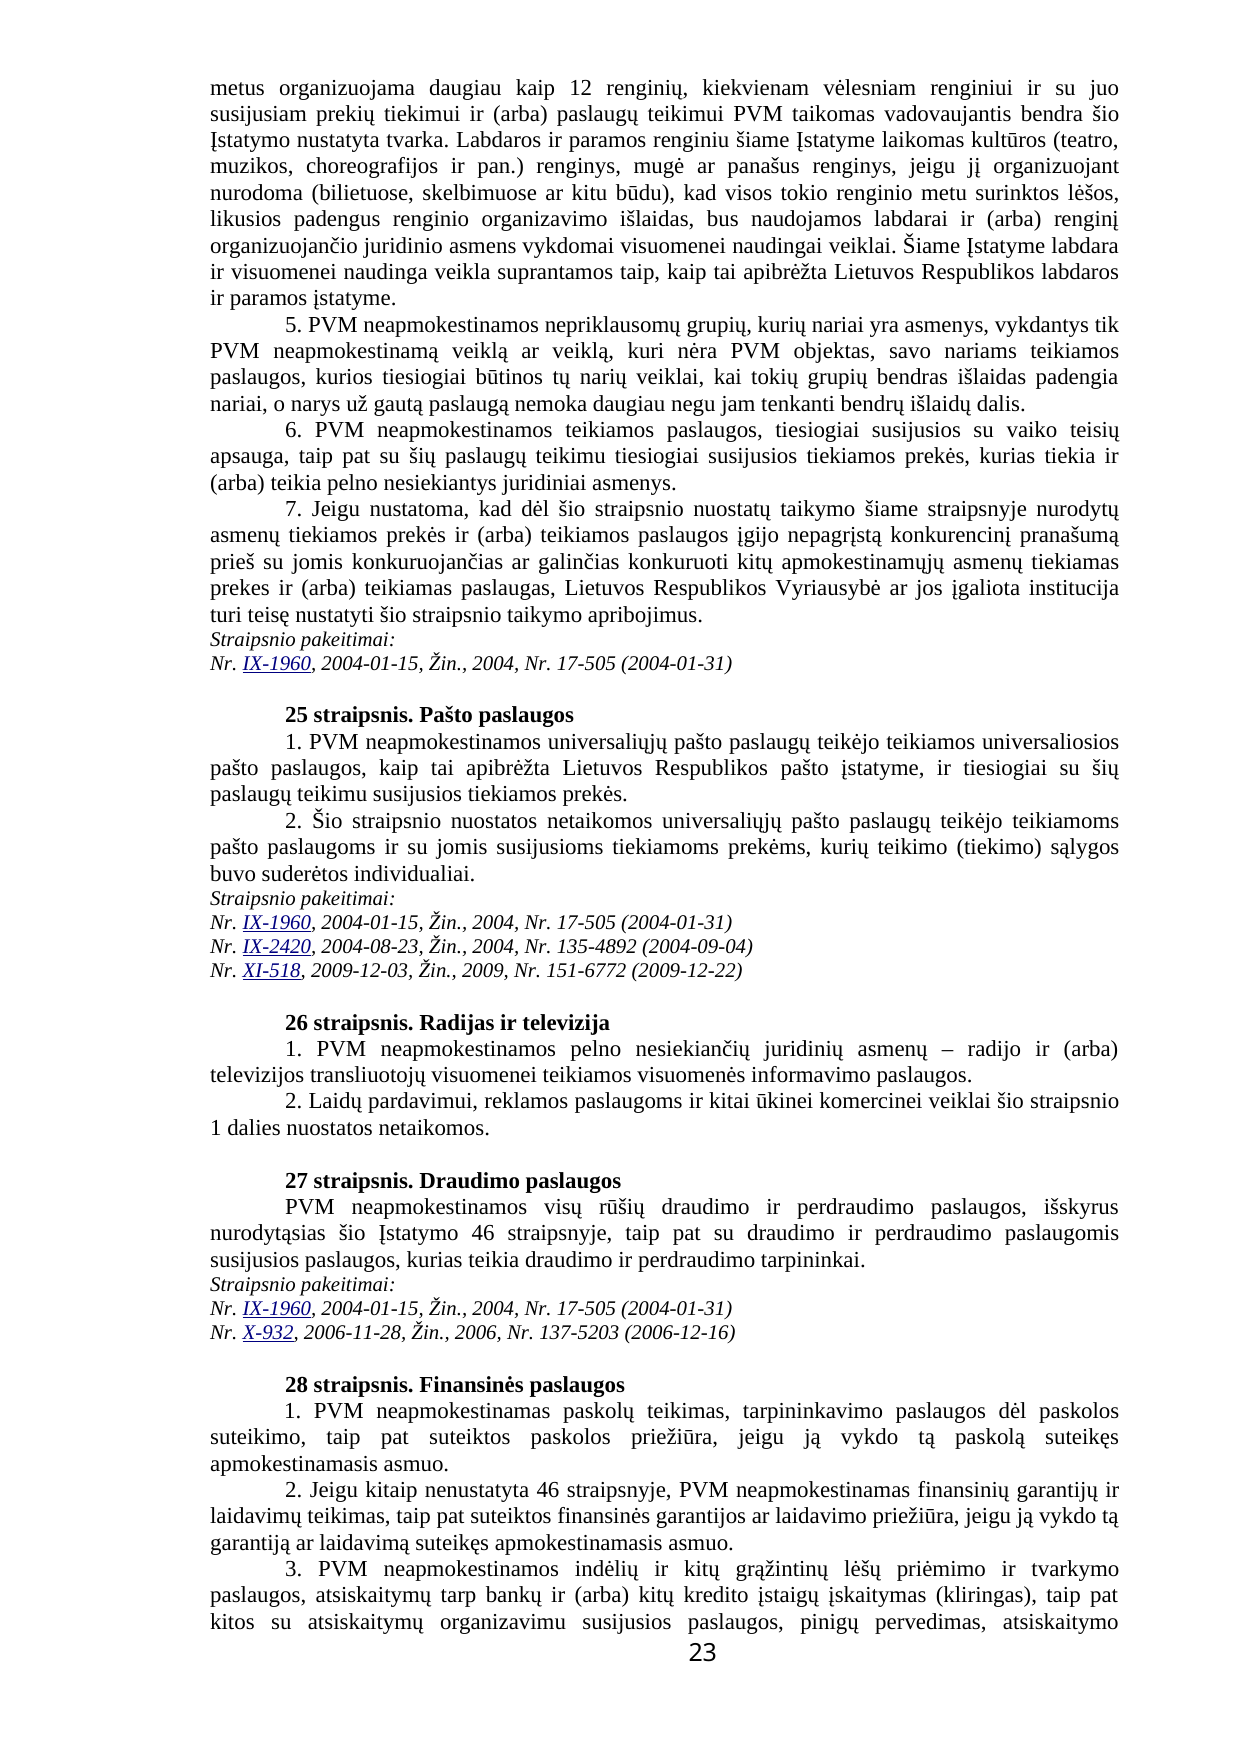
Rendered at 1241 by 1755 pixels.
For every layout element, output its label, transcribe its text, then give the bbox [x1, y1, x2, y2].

text 2. Jeigu kitaip nenustatyta 46 straipsnyje, PVM neapmokestinamas finansinių garantijų ir laidavimų teikimas, taip pat suteiktos finansinės garantijos ar laidavimo priežiūra, jeigu ją vykdo tą garantiją ar laidavimą suteikęs apmokestinamasis asmuo. [210, 1476, 1120, 1555]
text 27 straipsnis. Draudimo paslaugos [210, 1167, 1120, 1193]
text 1. PVM neapmokestinamos universaliųjų pašto paslaugų teikėjo teikiamos universaliosios pašto paslaugos, kaip tai apibrėžta Lietuvos Respublikos pašto įstatyme, ir tiesiogiai su šių paslaugų teikimu susijusios tiekiamos prekės. [210, 728, 1120, 807]
text 6. PVM neapmokestinamos teikiamos paslaugos, tiesiogiai susijusios su vaiko teisių apsauga, taip pat su šių paslaugų teikimu tiesiogiai susijusios tiekiamos prekės, kurias tiekia ir (arba) teikia pelno nesiekiantys juridiniai asmenys. [210, 416, 1120, 495]
text 7. Jeigu nustatoma, kad dėl šio straipsnio nuostatų taikymo šiame straipsnyje nurodytų asmenų tiekiamos prekės ir (arba) teikiamos paslaugos įgijo nepagrįstą konkurencinį pranašumą prieš su jomis konkuruojančias ar galinčias konkuruoti kitų apmokestinamųjų asmenų tiekiamas prekes ir (arba) teikiamas paslaugas, Lietuvos Respublikos Vyriausybė ar jos įgaliota institucija turi teisę nustatyti šio straipsnio taikymo apribojimus. [210, 495, 1120, 627]
text Nr. X-932, 2006-11-28, Žin., 2006, Nr. 137-5203 (2006-12-16) [210, 1320, 1120, 1344]
text Nr. XI-518, 2009-12-03, Žin., 2009, Nr. 151-6772 (2009-12-22) [210, 958, 1120, 982]
text 25 straipsnis. Pašto paslaugos [210, 701, 1120, 728]
text Nr. IX-1960, 2004-01-15, Žin., 2004, Nr. 17-505 (2004-01-31) [210, 651, 1120, 675]
text 1. PVM neapmokestinamos pelno nesiekiančių juridinių asmenų – radijo ir (arba) televizijos transliuotojų visuomenei teikiamos visuomenės informavimo paslaugos. [210, 1035, 1120, 1088]
text Nr. IX-2420, 2004-08-23, Žin., 2004, Nr. 135-4892 (2004-09-04) [210, 934, 1120, 958]
text 5. PVM neapmokestinamos nepriklausomų grupių, kurių nariai yra asmenys, vykdantys tik PVM neapmokestinamą veiklą ar veiklą, kuri nėra PVM objektas, savo nariams teikiamos paslaugos, kurios tiesiogiai būtinos tų narių veiklai, kai tokių grupių bendras išlaidas padengia nariai, o narys už gautą paslaugą nemoka daugiau negu jam tenkanti bendrų išlaidų dalis. [210, 311, 1120, 416]
text Straipsnio pakeitimai: [210, 627, 1120, 651]
text 2. Šio straipsnio nuostatos netaikomos universaliųjų pašto paslaugų teikėjo teikiamoms pašto paslaugoms ir su jomis susijusioms tiekiamoms prekėms, kurių teikimo (tiekimo) sąlygos buvo suderėtos individualiai. [210, 807, 1120, 886]
text Nr. IX-1960, 2004-01-15, Žin., 2004, Nr. 17-505 (2004-01-31) [210, 910, 1120, 934]
text 3. PVM neapmokestinamos indėlių ir kitų grąžintinų lėšų priėmimo ir tvarkymo paslaugos, atsiskaitymų tarp bankų ir (arba) kitų kredito įstaigų įskaitymas (kliringas), taip pat kitos su atsiskaitymų organizavimu susijusios paslaugos, pinigų pervedimas, atsiskaitymo [210, 1555, 1120, 1634]
text 2. Laidų pardavimui, reklamos paslaugoms ir kitai ūkinei komercinei veiklai šio straipsnio 1 dalies nuostatos netaikomos. [210, 1088, 1120, 1140]
text 26 straipsnis. Radijas ir televizija [210, 1008, 1120, 1035]
text 28 straipsnis. Finansinės paslaugos [210, 1371, 1120, 1397]
text metus organizuojama daugiau kaip 12 renginių, kiekvienam vėlesniam renginiui ir su juo susijusiam prekių tiekimui ir (arba) paslaugų teikimui PVM taikomas vadovaujantis bendra šio Įstatymo nustatyta tvarka. Labdaros ir paramos renginiu šiame Įstatyme laikomas kultūros (teatro, muzikos, choreografijos ir pan.) renginys, mugė ar panašus renginys, jeigu jį organizuojant nurodoma (bilietuose, skelbimuose ar kitu būdu), kad visos tokio renginio metu surinktos lėšos, likusios padengus renginio organizavimo išlaidas, bus naudojamos labdarai ir (arba) renginį organizuojančio juridinio asmens vykdomai visuomenei naudingai veiklai. Šiame Įstatyme labdara ir visuomenei naudinga veikla suprantamos taip, kaip tai apibrėžta Lietuvos Respublikos labdaros ir paramos įstatyme. [210, 73, 1120, 311]
text 1. PVM neapmokestinamas paskolų teikimas, tarpininkavimo paslaugos dėl paskolos suteikimo, taip pat suteiktos paskolos priežiūra, jeigu ją vykdo tą paskolą suteikęs apmokestinamasis asmuo. [210, 1397, 1120, 1476]
text Nr. IX-1960, 2004-01-15, Žin., 2004, Nr. 17-505 (2004-01-31) [210, 1296, 1120, 1320]
text PVM neapmokestinamos visų rūšių draudimo ir perdraudimo paslaugos, išskyrus nurodytąsias šio Įstatymo 46 straipsnyje, taip pat su draudimo ir perdraudimo paslaugomis susijusios paslaugos, kurias teikia draudimo ir perdraudimo tarpininkai. [210, 1193, 1120, 1272]
text Straipsnio pakeitimai: [210, 1272, 1120, 1296]
text Straipsnio pakeitimai: [210, 886, 1120, 910]
